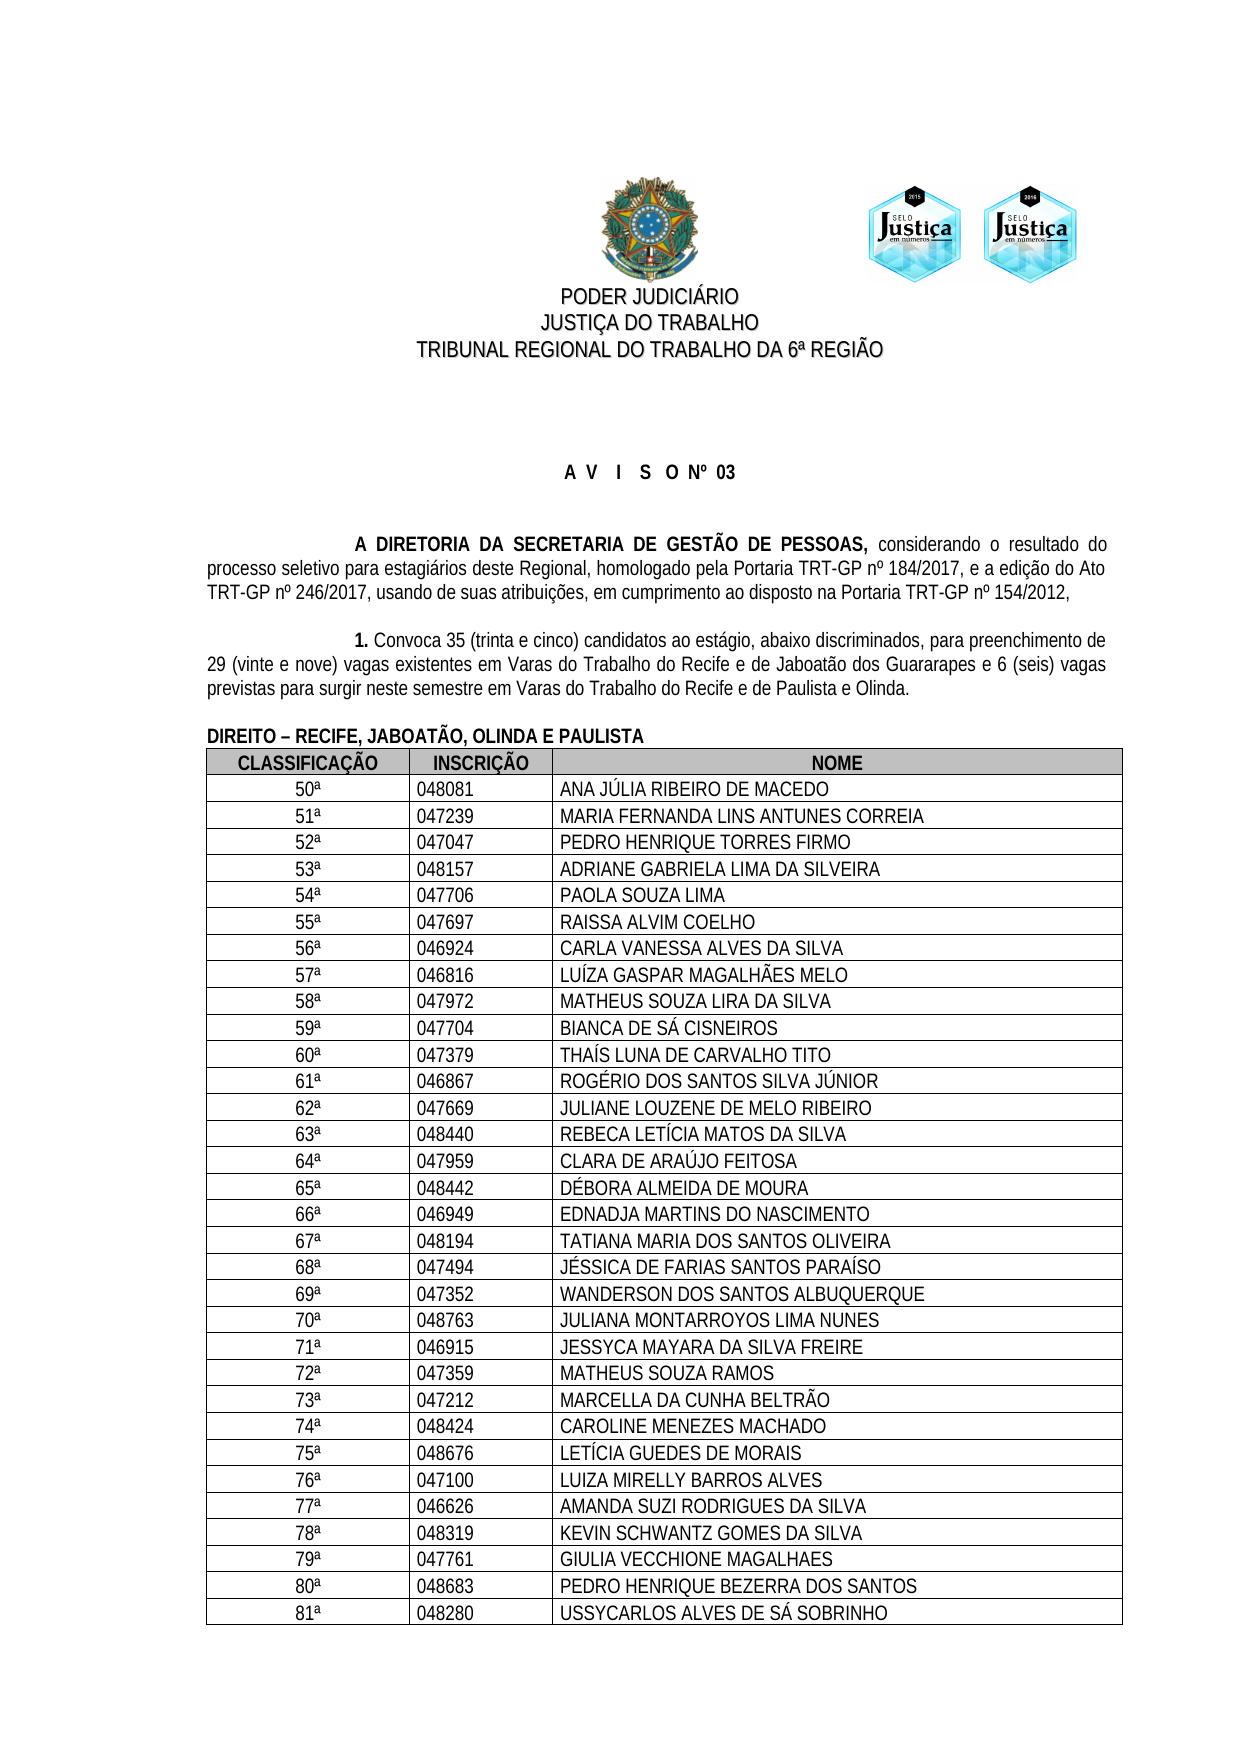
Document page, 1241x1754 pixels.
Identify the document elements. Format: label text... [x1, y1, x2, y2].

table_cell 56ª [207, 935, 409, 960]
table_cell 70ª [207, 1307, 409, 1332]
table_cell 67ª [207, 1227, 409, 1252]
table_cell 68ª [207, 1254, 409, 1279]
table_cell LUÍZA GASPAR MAGALHÃES MELO [553, 961, 1122, 987]
table_cell USSYCARLOS ALVES DE SÁ SOBRINHO [553, 1599, 1122, 1624]
table_cell 73ª [207, 1386, 409, 1412]
table_cell 047352 [410, 1280, 552, 1306]
table_cell EDNADJA MARTINS DO NASCIMENTO [553, 1200, 1122, 1226]
text A DIRETORIA DA SECRETARIA DE GESTÃO DE PESSOAS, considerando o resultado do processo seletivo para estagiários deste Regional, homologado pela Portaria TRT-GP nº 184/2017, e a edição do Ato TRT-GP nº 246/2017, usando de suas atribuições, em cumprimento ao disposto na Portaria TRT-GP nº 154/2012, [207, 532, 1108, 604]
table_cell GIULIA VECCHIONE MAGALHAES [553, 1546, 1122, 1571]
table_cell 61ª [207, 1068, 409, 1093]
table_cell 046924 [410, 935, 552, 960]
table_cell ANA JÚLIA RIBEIRO DE MACEDO [553, 775, 1122, 801]
table_cell 048763 [410, 1307, 552, 1332]
table_cell CARLA VANESSA ALVES DA SILVA [553, 935, 1122, 960]
table_cell JESSYCA MAYARA DA SILVA FREIRE [553, 1333, 1122, 1359]
table_cell LUIZA MIRELLY BARROS ALVES [553, 1466, 1122, 1492]
table_cell 047379 [410, 1041, 552, 1067]
table_cell 64ª [207, 1147, 409, 1173]
picture [601, 177, 698, 283]
table_cell 047359 [410, 1360, 552, 1385]
table_cell 81ª [207, 1599, 409, 1624]
text DIREITO – RECIFE, JABOATÃO, OLINDA E PAULISTA [177, 724, 1122, 748]
table_cell 048683 [410, 1572, 552, 1598]
text JUSTIÇA DO TRABALHO [177, 309, 1122, 336]
subtitle PODER JUDICIÁRIO [177, 283, 1122, 309]
table_cell 74ª [207, 1413, 409, 1438]
table_cell 047761 [410, 1546, 552, 1571]
table_cell 75ª [207, 1440, 409, 1465]
table_cell AMANDA SUZI RODRIGUES DA SILVA [553, 1493, 1122, 1518]
table_cell 79ª [207, 1546, 409, 1571]
table_cell 71ª [207, 1333, 409, 1359]
table_cell 50ª [207, 775, 409, 801]
table_cell LETÍCIA GUEDES DE MORAIS [553, 1440, 1122, 1465]
table_cell 047697 [410, 908, 552, 934]
table_cell CLARA DE ARAÚJO FEITOSA [553, 1147, 1122, 1173]
table_cell 047704 [410, 1015, 552, 1040]
text TRIBUNAL REGIONAL DO TRABALHO DA 6ª REGIÃO [177, 336, 1122, 362]
table_cell 80ª [207, 1572, 409, 1598]
table_cell RAISSA ALVIM COELHO [553, 908, 1122, 934]
table_cell JÉSSICA DE FARIAS SANTOS PARAÍSO [553, 1254, 1122, 1279]
table_cell BIANCA DE SÁ CISNEIROS [553, 1015, 1122, 1040]
table_cell 047959 [410, 1147, 552, 1173]
table_cell 048424 [410, 1413, 552, 1438]
table_cell WANDERSON DOS SANTOS ALBUQUERQUE [553, 1280, 1122, 1306]
table_cell 046949 [410, 1200, 552, 1226]
table_cell ROGÉRIO DOS SANTOS SILVA JÚNIOR [553, 1068, 1122, 1093]
table_cell 047212 [410, 1386, 552, 1412]
table_cell 048442 [410, 1174, 552, 1199]
table_cell 047706 [410, 882, 552, 907]
table_cell 78ª [207, 1519, 409, 1545]
table_cell 72ª [207, 1360, 409, 1385]
table_cell 58ª [207, 988, 409, 1013]
table_cell CAROLINE MENEZES MACHADO [553, 1413, 1122, 1438]
table_cell 54ª [207, 882, 409, 907]
table_cell 046867 [410, 1068, 552, 1093]
table_header NOME [553, 749, 1122, 774]
table_cell 048440 [410, 1121, 552, 1146]
table_cell 048081 [410, 775, 552, 801]
table_cell 63ª [207, 1121, 409, 1146]
table_cell REBECA LETÍCIA MATOS DA SILVA [553, 1121, 1122, 1146]
table_cell ADRIANE GABRIELA LIMA DA SILVEIRA [553, 855, 1122, 881]
table_cell PEDRO HENRIQUE BEZERRA DOS SANTOS [553, 1572, 1122, 1598]
table_cell 048319 [410, 1519, 552, 1545]
table_cell 047972 [410, 988, 552, 1013]
table_cell 047239 [410, 802, 552, 827]
table_cell 51ª [207, 802, 409, 827]
table_header INSCRIÇÃO [410, 749, 552, 774]
table_cell 69ª [207, 1280, 409, 1306]
table_cell 047669 [410, 1094, 552, 1120]
table_cell MARIA FERNANDA LINS ANTUNES CORREIA [553, 802, 1122, 827]
table_cell PAOLA SOUZA LIMA [553, 882, 1122, 907]
table_cell 048280 [410, 1599, 552, 1624]
table_cell 048157 [410, 855, 552, 881]
table_cell 60ª [207, 1041, 409, 1067]
table_cell 047047 [410, 829, 552, 854]
table_cell DÉBORA ALMEIDA DE MOURA [553, 1174, 1122, 1199]
table_cell 047100 [410, 1466, 552, 1492]
table_cell MARCELLA DA CUNHA BELTRÃO [553, 1386, 1122, 1412]
picture [867, 185, 1078, 284]
table_cell 65ª [207, 1174, 409, 1199]
table_header CLASSIFICAÇÃO [207, 749, 409, 774]
table_cell 046915 [410, 1333, 552, 1359]
table_cell KEVIN SCHWANTZ GOMES DA SILVA [553, 1519, 1122, 1545]
table_cell 66ª [207, 1200, 409, 1226]
table_cell 53ª [207, 855, 409, 881]
table_cell 047494 [410, 1254, 552, 1279]
table_cell 77ª [207, 1493, 409, 1518]
table_cell 55ª [207, 908, 409, 934]
table_cell JULIANE LOUZENE DE MELO RIBEIRO [553, 1094, 1122, 1120]
table_cell 62ª [207, 1094, 409, 1120]
table_cell MATHEUS SOUZA RAMOS [553, 1360, 1122, 1385]
table_cell 52ª [207, 829, 409, 854]
table_cell MATHEUS SOUZA LIRA DA SILVA [553, 988, 1122, 1013]
text 1. Convoca 35 (trinta e cinco) candidatos ao estágio, abaixo discriminados, para preenchimento de 29 (vinte e nove) vagas existentes em Varas do Trabalho do Recife e de Jaboatão dos Guararapes e 6 (seis) vagas previstas para surgir neste semestre em Varas do Trabalho do Recife e de Paulista e Olinda. [207, 628, 1108, 700]
table_cell TATIANA MARIA DOS SANTOS OLIVEIRA [553, 1227, 1122, 1252]
table_cell 57ª [207, 961, 409, 987]
text A V I S O Nº 03 [177, 460, 1122, 484]
table_cell THAÍS LUNA DE CARVALHO TITO [553, 1041, 1122, 1067]
table_cell 76ª [207, 1466, 409, 1492]
table_cell 046626 [410, 1493, 552, 1518]
table_cell 048194 [410, 1227, 552, 1252]
table_cell JULIANA MONTARROYOS LIMA NUNES [553, 1307, 1122, 1332]
table_cell 048676 [410, 1440, 552, 1465]
table_cell 046816 [410, 961, 552, 987]
table_cell PEDRO HENRIQUE TORRES FIRMO [553, 829, 1122, 854]
table_cell 59ª [207, 1015, 409, 1040]
